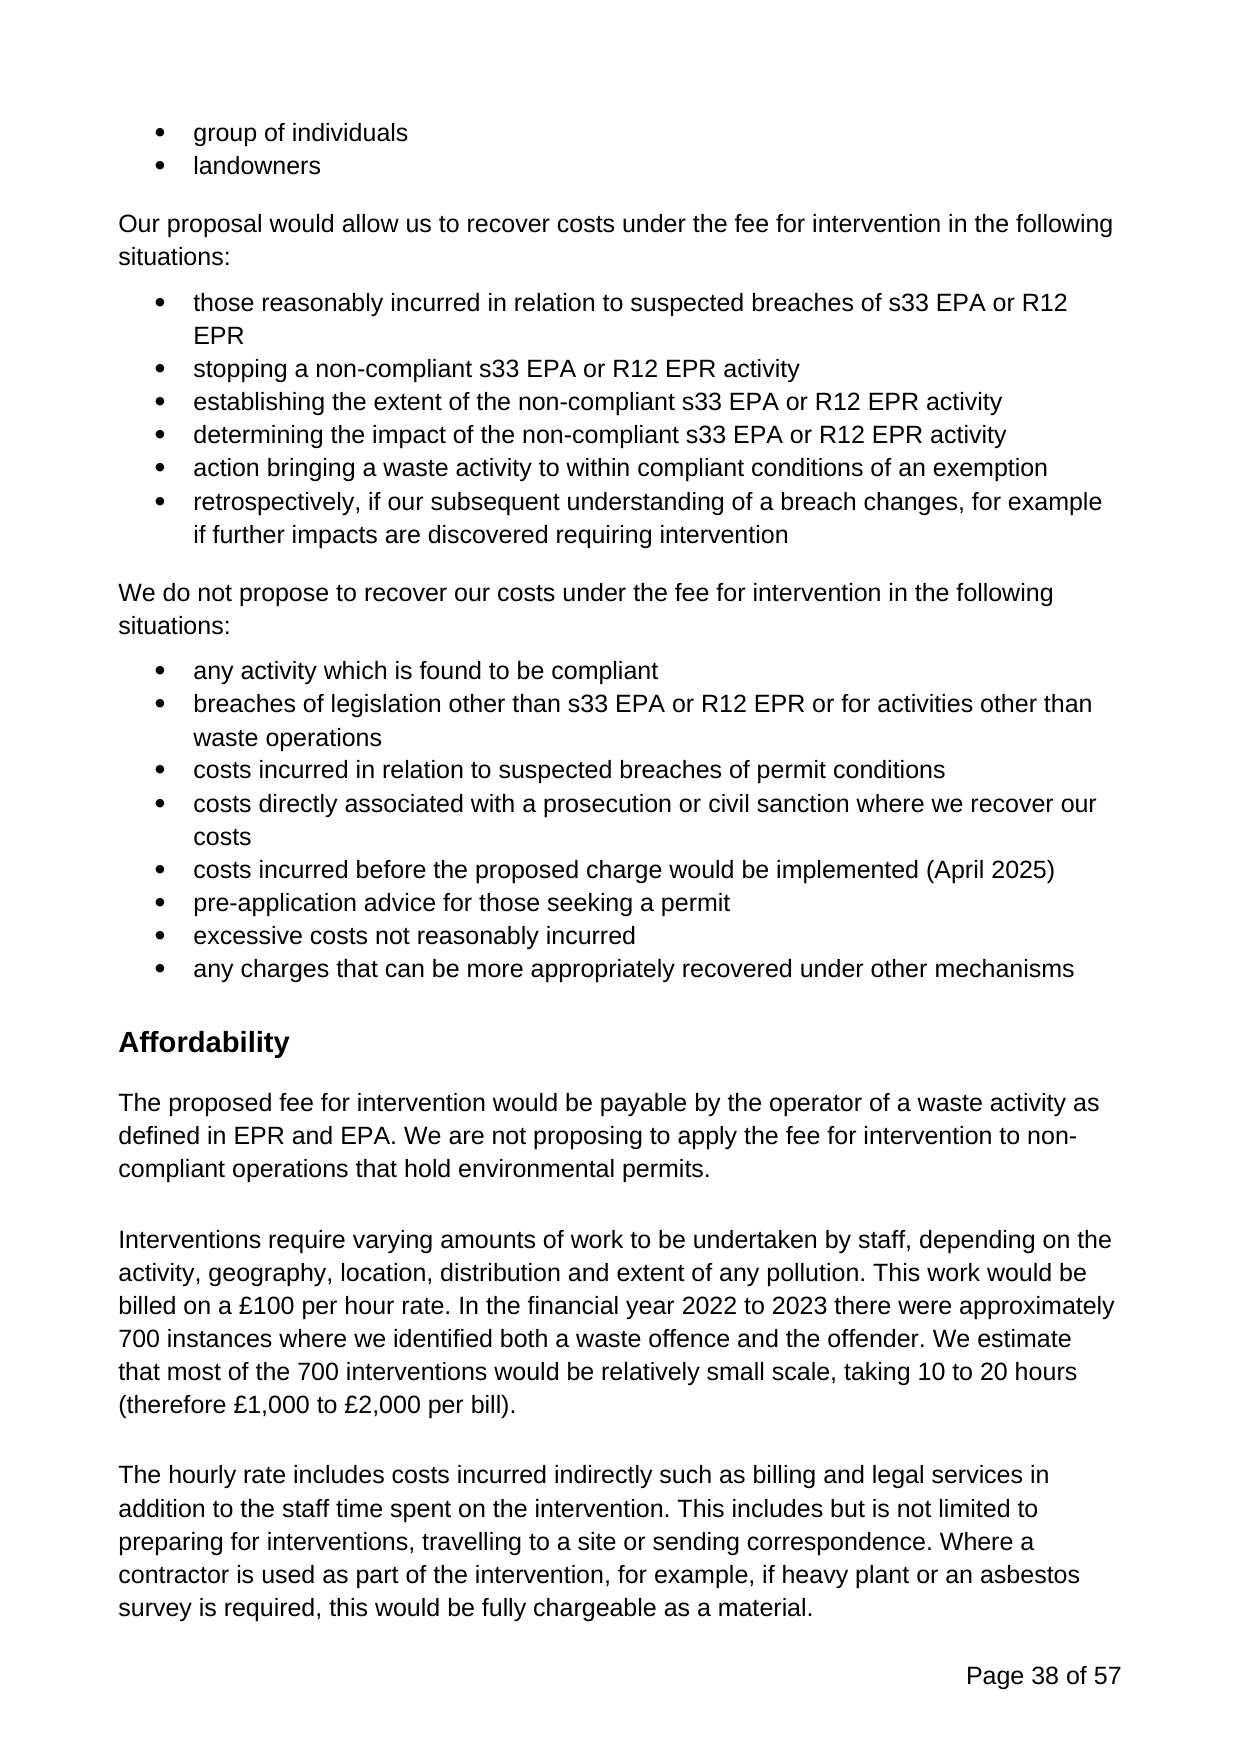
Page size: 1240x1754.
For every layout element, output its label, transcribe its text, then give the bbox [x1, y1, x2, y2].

text Interventions require varying amounts of work to be undertaken by staff, depending on the activity, geography, location, distribution and extent of any pollution. This work would be billed on a £100 per hour rate. In the financial year 2022 to 2023 there were approximately 700 instances where we identified both a waste offence and the offender. We estimate that most of the 700 interventions would be relatively small scale, taking 10 to 20 hours (therefore £1,000 to £2,000 per bill). [118, 1225, 1121, 1419]
list landowners [156, 151, 1121, 180]
list those reasonably incurred in relation to suspected breaches of s33 EPA or R12 EPR [156, 288, 1121, 350]
list retrospectively, if our subsequent understanding of a breach changes, for example if further impacts are discovered requiring intervention [156, 487, 1121, 548]
list establishing the extent of the non-compliant s33 EPA or R12 EPR activity [156, 387, 1121, 416]
list any charges that can be more appropriately recovered under other mechanisms [156, 954, 1121, 983]
list costs incurred before the proposed charge would be implemented (April 2025) [156, 855, 1121, 884]
list costs incurred in relation to suspected breaches of permit conditions [156, 756, 1121, 784]
list costs directly associated with a prosecution or civil sanction where we recover our costs [156, 789, 1121, 851]
text The proposed fee for intervention would be payable by the operator of a waste activity as defined in EPR and EPA. We are not proposing to apply the fee for intervention to non-compliant operations that hold environmental permits. [118, 1088, 1121, 1183]
list stopping a non-compliant s33 EPA or R12 EPR activity [156, 354, 1121, 383]
list action bringing a waste activity to within compliant conditions of an exemption [156, 453, 1121, 482]
subtitle Affordability [118, 1025, 1121, 1058]
list pre-application advice for those seeking a permit [156, 888, 1121, 917]
list breaches of legislation other than s33 EPA or R12 EPR or for activities other than waste operations [156, 689, 1121, 751]
text We do not propose to recover our costs under the fee for intervention in the following situations: [118, 578, 1121, 639]
text The hourly rate includes costs incurred indirectly such as billing and legal services in addition to the staff time spent on the intervention. This includes but is not limited to preparing for interventions, travelling to a site or sending correspondence. Where a contractor is used as part of the intervention, for example, if heavy plant or an asbestos survey is required, this would be fully chargeable as a material. [118, 1461, 1121, 1621]
list excessive costs not reasonably incurred [156, 921, 1121, 950]
list group of individuals [156, 118, 1121, 147]
list any activity which is found to be compliant [156, 656, 1121, 685]
text Our proposal would allow us to recover costs under the fee for intervention in the following situations: [118, 209, 1121, 271]
list determining the impact of the non-compliant s33 EPA or R12 EPR activity [156, 420, 1121, 449]
